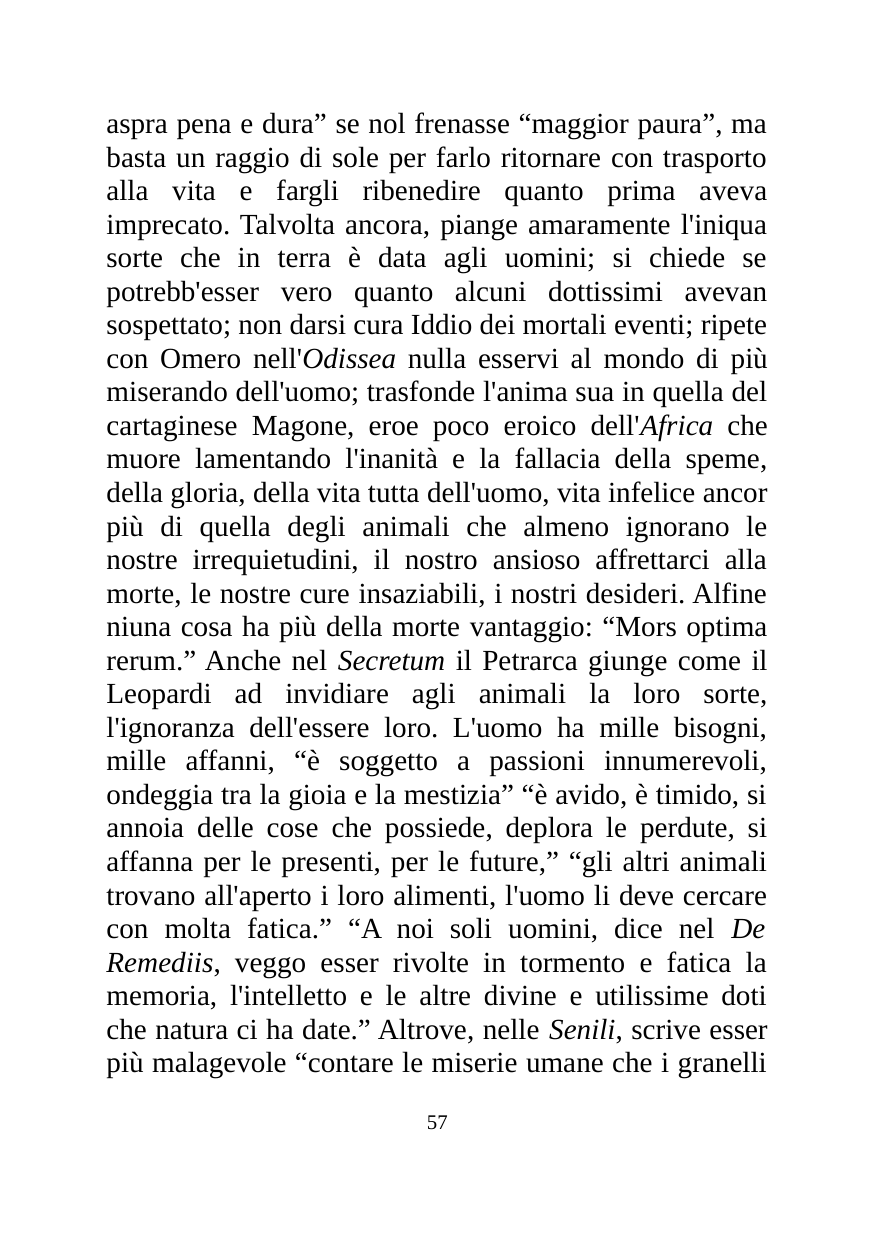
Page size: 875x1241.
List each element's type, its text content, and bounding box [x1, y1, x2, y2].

text aspra pena e dura” se nol frenasse “maggior paura”, ma basta un raggio di sole per farlo ritornare con trasporto alla vita e fargli ribenedire quanto prima aveva imprecato. Talvolta ancora, piange amaramente l'iniqua sorte che in terra è data agli uomini; si chiede se potrebb'esser vero quanto alcuni dottissimi avevan sospettato; non darsi cura Iddio dei mortali eventi; ripete con Omero nell'Odissea nulla esservi al mondo di più miserando dell'uomo; trasfonde l'anima sua in quella del cartaginese Magone, eroe poco eroico dell'Africa che muore lamentando l'inanità e la fallacia della speme, della gloria, della vita tutta dell'uomo, vita infelice ancor più di quella degli animali che almeno ignorano le nostre irrequietudini, il nostro ansioso affrettarci alla morte, le nostre cure insaziabili, i nostri desideri. Alfine niuna cosa ha più della morte vantaggio: “Mors optima rerum.” Anche nel Secretum il Petrarca giunge come il Leopardi ad invidiare agli animali la loro sorte, l'ignoranza dell'essere loro. L'uomo ha mille bisogni, mille affanni, “è soggetto a passioni innumerevoli, ondeggia tra la gioia e la mestizia” “è avido, è timido, si annoia delle cose che possiede, deplora le perdute, si affanna per le presenti, per le future,” “gli altri animali trovano all'aperto i loro alimenti, l'uomo li deve cercare con molta fatica.” “A noi soli uomini, dice nel De Remediis, veggo esser rivolte in tormento e fatica la memoria, l'intelletto e le altre divine e utilissime doti che natura ci ha date.” Altrove, nelle Senili, scrive esser più malagevole “contare le miserie umane che i granelli [106, 106, 768, 1079]
